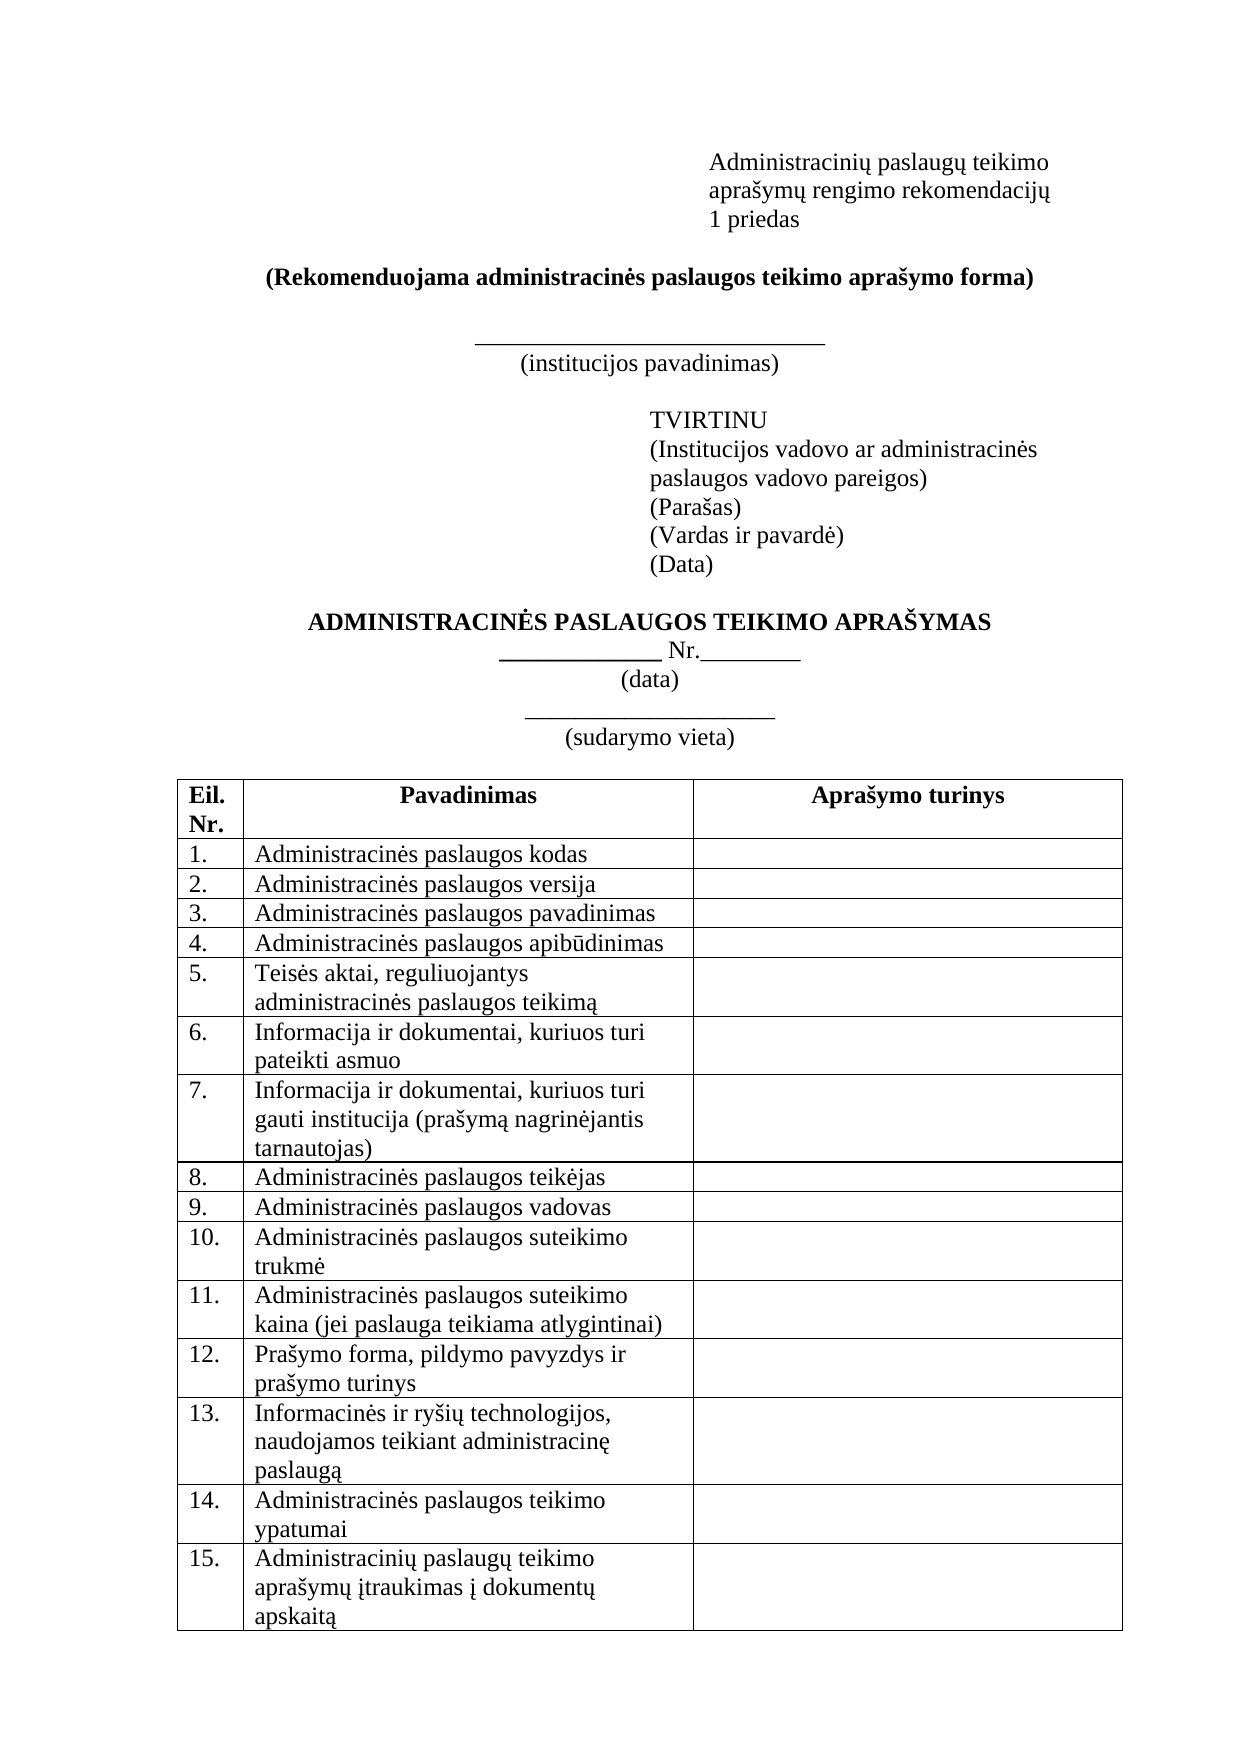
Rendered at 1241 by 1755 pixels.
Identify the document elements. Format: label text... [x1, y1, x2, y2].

text (Institucijos vadovo ar administracinės [649, 434, 1122, 463]
table_cell 7. [178, 1075, 243, 1161]
table_cell [694, 1281, 1122, 1338]
text (sudarymo vieta) [177, 722, 1122, 751]
text Administracinių paslaugų teikimo [177, 147, 1122, 176]
text (Rekomenduojama administracinės paslaugos teikimo aprašymo forma) [177, 262, 1122, 291]
table_cell 13. [178, 1398, 243, 1484]
table_cell Administracinių paslaugų teikimo aprašymų įtraukimas į dokumentų apskaitą [244, 1544, 693, 1630]
table_cell 5. [178, 958, 243, 1016]
text (Data) [649, 549, 1122, 578]
text 1 priedas [177, 204, 1122, 233]
table_cell [694, 928, 1122, 957]
text aprašymų rengimo rekomendacijų [177, 176, 1122, 204]
table_cell Administracinės paslaugos suteikimo trukmė [244, 1222, 693, 1279]
table_cell [694, 1192, 1122, 1221]
text ____________________________ [177, 319, 1122, 348]
table_cell Administracinės paslaugos suteikimo kaina (jei paslauga teikiama atlygintinai) [244, 1281, 693, 1338]
table_cell Informacija ir dokumentai, kuriuos turi pateikti asmuo [244, 1017, 693, 1074]
table_cell Prašymo forma, pildymo pavyzdys ir prašymo turinys [244, 1339, 693, 1397]
table_cell Administracinės paslaugos apibūdinimas [244, 928, 693, 957]
table_cell Informacija ir dokumentai, kuriuos turi gauti institucija (prašymą nagrinėjantis tarnautojas) [244, 1075, 693, 1161]
table_cell [694, 1017, 1122, 1074]
text ADMINISTRACINĖS PASLAUGOS TEIKIMO APRAŠYMAS [177, 607, 1122, 636]
table_cell 14. [178, 1485, 243, 1542]
table_cell [694, 899, 1122, 927]
table_cell Teisės aktai, reguliuojantys administracinės paslaugos teikimą [244, 958, 693, 1016]
table_cell 3. [178, 899, 243, 927]
table_cell Administracinės paslaugos teikėjas [244, 1163, 693, 1191]
text TVIRTINU [649, 406, 1122, 434]
text (Parašas) [649, 492, 1122, 521]
table_header Aprašymo turinys [694, 780, 1122, 838]
table_cell 1. [178, 839, 243, 868]
table_cell [694, 839, 1122, 868]
table_cell [694, 1075, 1122, 1161]
table_cell [694, 1398, 1122, 1484]
table_cell [694, 1339, 1122, 1397]
table_cell 9. [178, 1192, 243, 1221]
table_cell [694, 1485, 1122, 1542]
table_cell 11. [178, 1281, 243, 1338]
table_cell [694, 958, 1122, 1016]
text (Vardas ir pavardė) [649, 521, 1122, 549]
table_cell 15. [178, 1544, 243, 1630]
table_cell Administracinės paslaugos pavadinimas [244, 899, 693, 927]
table_cell 12. [178, 1339, 243, 1397]
text paslaugos vadovo pareigos) [649, 463, 1122, 492]
text _____________ Nr.________ [177, 636, 1122, 664]
table_cell [694, 869, 1122, 897]
table_cell 10. [178, 1222, 243, 1279]
text (data) [177, 664, 1122, 693]
table_cell Administracinės paslaugos vadovas [244, 1192, 693, 1221]
table_cell [694, 1222, 1122, 1279]
table_cell Administracinės paslaugos teikimo ypatumai [244, 1485, 693, 1542]
table_cell 6. [178, 1017, 243, 1074]
text ____________________ [177, 693, 1122, 722]
table_cell Administracinės paslaugos kodas [244, 839, 693, 868]
table_cell 8. [178, 1163, 243, 1191]
table_cell [694, 1544, 1122, 1630]
table_cell 4. [178, 928, 243, 957]
table_cell 2. [178, 869, 243, 897]
table_cell Informacinės ir ryšių technologijos, naudojamos teikiant administracinę paslaugą [244, 1398, 693, 1484]
table_cell Administracinės paslaugos versija [244, 869, 693, 897]
table_header Eil. Nr. [178, 780, 243, 838]
text (institucijos pavadinimas) [177, 348, 1122, 377]
table_header Pavadinimas [244, 780, 693, 838]
table_cell [694, 1163, 1122, 1191]
